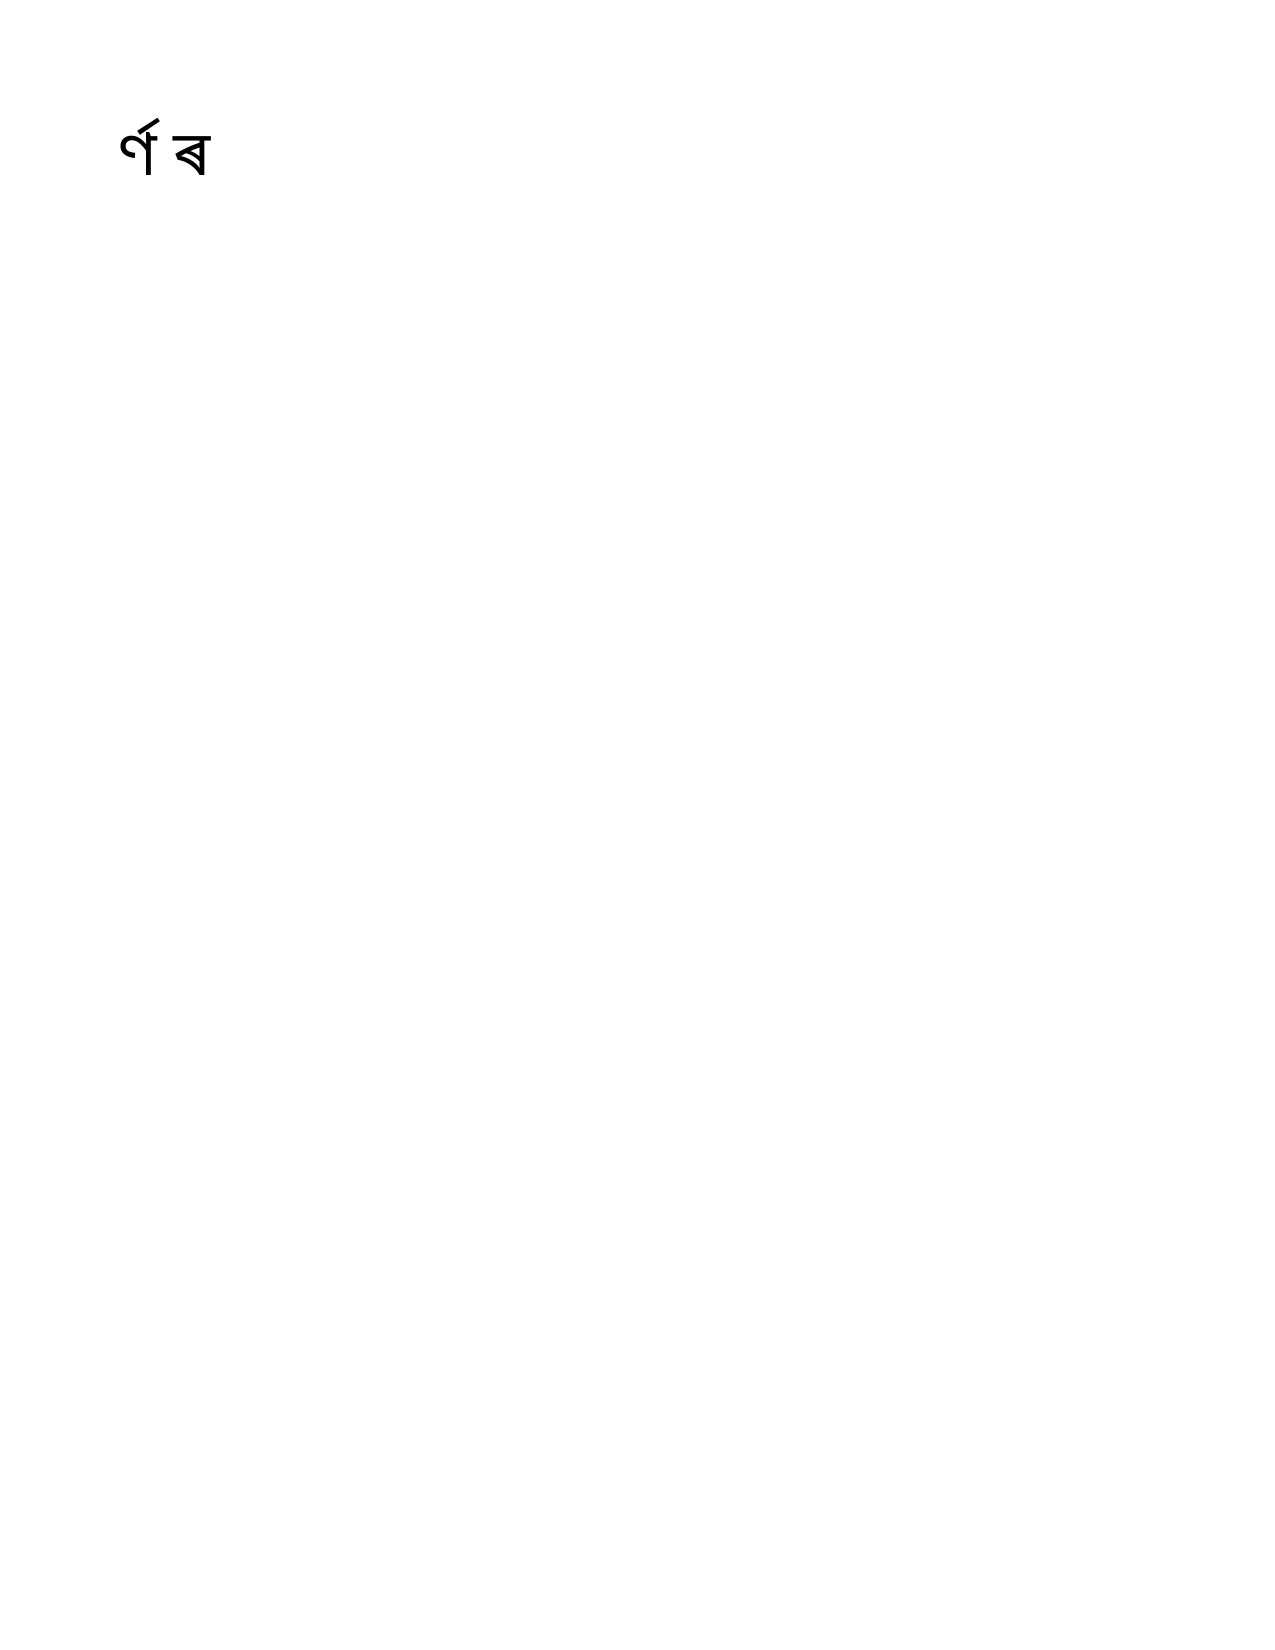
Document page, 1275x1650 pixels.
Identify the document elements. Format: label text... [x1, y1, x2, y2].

text ৰ্ণ ৰ [118, 118, 1157, 201]
